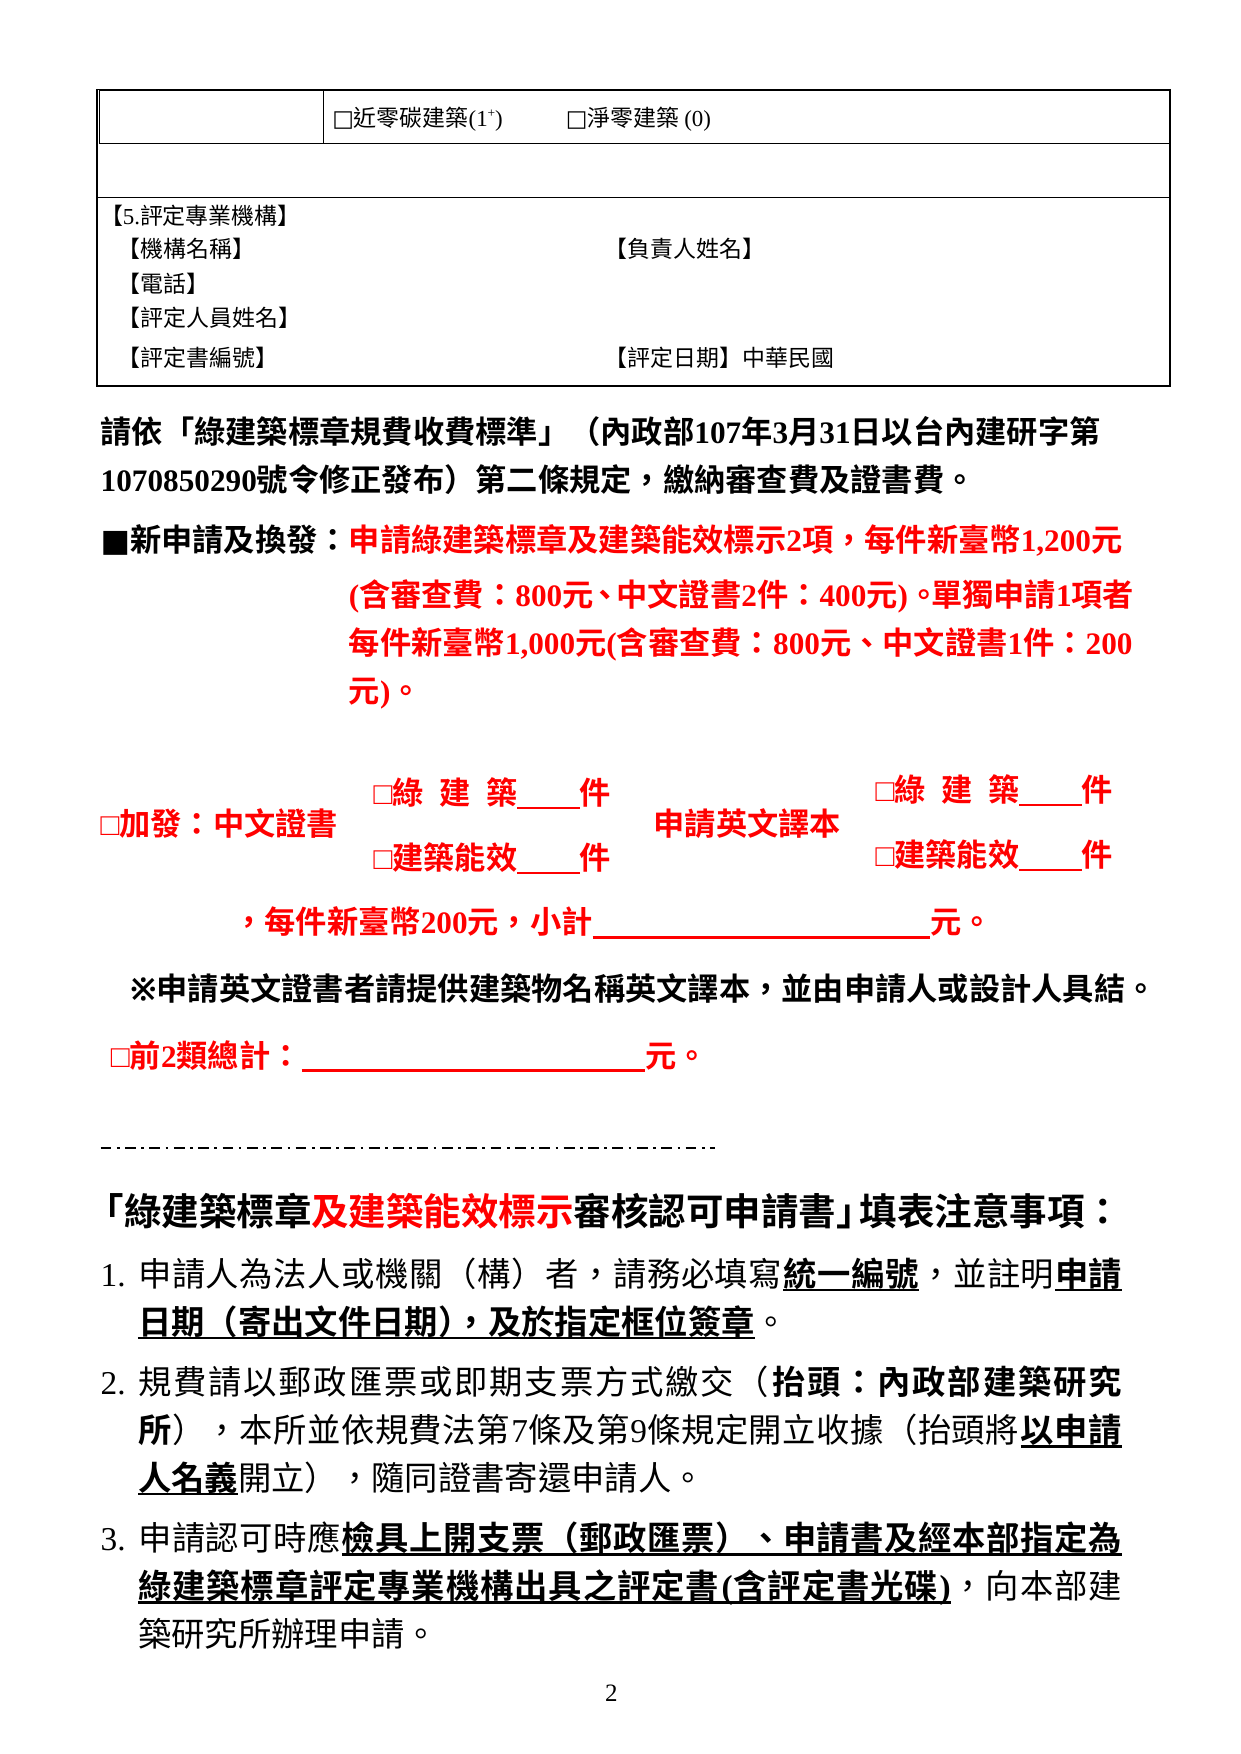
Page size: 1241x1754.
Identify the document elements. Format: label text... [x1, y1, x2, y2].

table_cell [602, 198, 1169, 231]
table_cell 【評定人員姓名】 [98, 300, 1169, 339]
list 規費請以郵政匯票或即期支票方式繳交（抬頭：內政部建築研究所），本所並依規費法第7條及第9條規定開立收據（抬頭將以申請人名義開立），隨同證書寄還申請人。 [100, 1356, 1122, 1500]
text ※申請英文證書者請提供建築物名稱英文譯本，並由申請人或設計人具結。 [130, 962, 1157, 1010]
table_cell 【機構名稱】 [98, 231, 602, 266]
text 「綠建築標章及建築能效標示審核認可申請書」填表注意事項： [100, 1187, 1122, 1235]
table_cell □近零碳建築(1+) □淨零建築 (0) [324, 91, 1169, 143]
table_cell 【評定日期】中華民國 [602, 340, 1169, 385]
list 申請認可時應檢具上開支票（郵政匯票）、申請書及經本部指定為綠建築標章評定專業機構出具之評定書(含評定書光碟)，向本部建築研究所辦理申請。 [100, 1512, 1122, 1656]
text □綠 建 築 件 [875, 762, 1136, 812]
text ■新申請及換發：申請綠建築標章及建築能效標示2項，每件新臺幣1,200元 [100, 513, 1146, 561]
text 請依「綠建築標章規費收費標準」（內政部107年3月31日以台內建研字第1070850290號令修正發布）第二條規定，繳納審查費及證書費。 [100, 405, 1122, 501]
text ，每件新臺幣200元，小計 元。 [233, 895, 1122, 943]
table_cell 【評定書編號】 [98, 340, 602, 385]
text □加發：中文證書 、申請英文譯本 [649, 797, 860, 845]
table_cell 【負責人姓名】 [602, 231, 1169, 266]
text □前2類總計： 元。 [111, 1029, 1122, 1077]
table_cell 【電話】 [98, 266, 602, 299]
table_cell [98, 90, 1169, 197]
text (含審查費：800元、中文證書2件：400元)。單獨申請1項者每件新臺幣1,000元(含審查費：800元、中文證書1件：200元)。 [348, 568, 1134, 712]
text □建築能效 件 [373, 829, 634, 879]
table_cell [602, 266, 1169, 299]
list 申請人為法人或機關（構）者，請務必填寫統一編號，並註明申請日期（寄出文件日期），及於指定框位簽章。 [100, 1248, 1122, 1344]
text □建築能效 件 [875, 826, 1136, 876]
text □加發：中文證書 、申請英文譯本 [100, 797, 358, 845]
text □綠 建 築 件 [373, 765, 634, 815]
table_cell [100, 91, 323, 143]
table_cell 【5.評定專業機構】 [98, 198, 602, 231]
